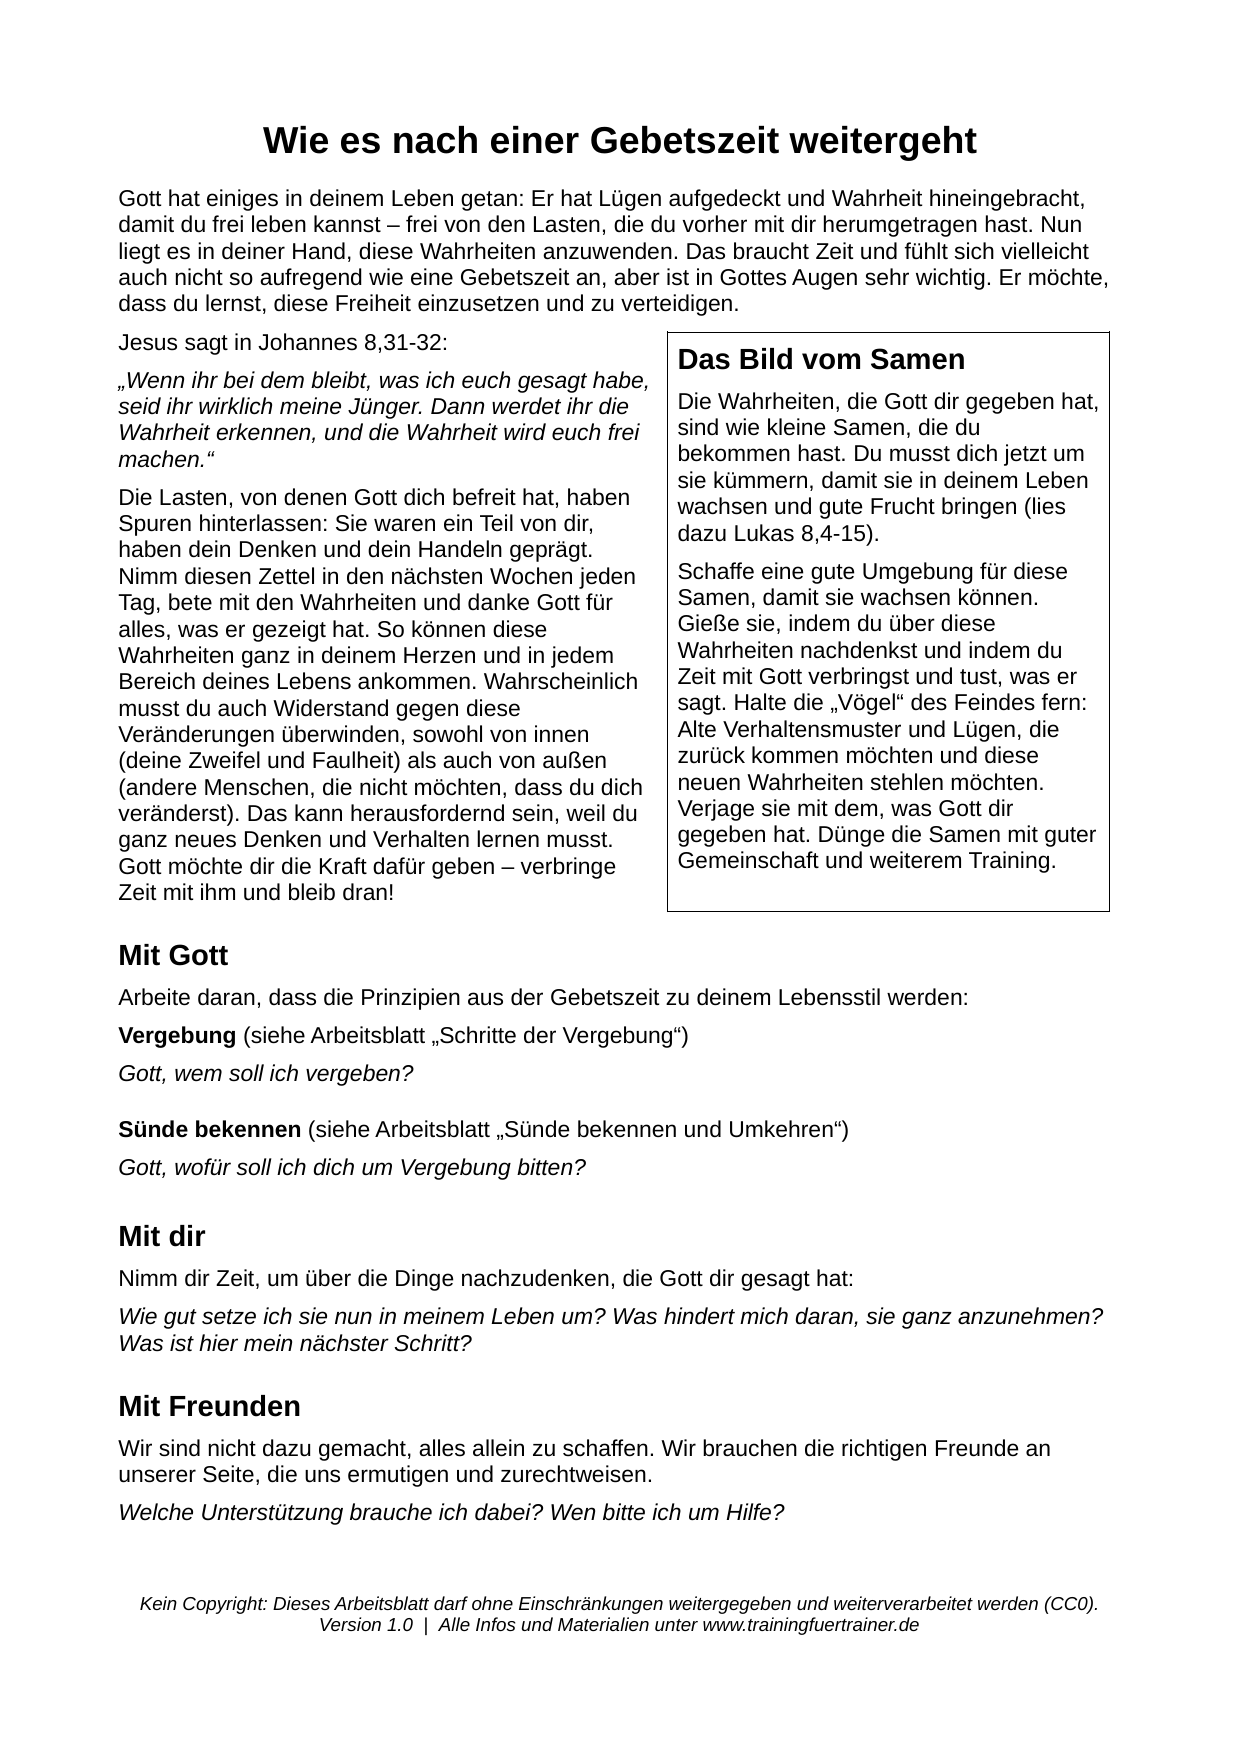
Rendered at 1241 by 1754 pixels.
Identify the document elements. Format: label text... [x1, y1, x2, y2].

text Nimm dir Zeit, um über die Dinge nachzudenken, die Gott dir gesagt hat: [118, 1265, 1122, 1292]
text „Wenn ihr bei dem bleibt, was ich euch gesagt habe, seid ihr wirklich meine Jünger. Dann werdet ihr die Wahrheit erkennen, und die Wahrheit wird euch frei machen.“ [118, 367, 667, 472]
text Die Wahrheiten, die Gott dir gegeben hat, sind wie kleine Samen, die du bekommen hast. Du musst dich jetzt um sie kümmern, damit sie in deinem Leben wachsen und gute Frucht bringen (lies dazu Lukas 8,4-15). [677, 388, 1100, 546]
text Arbeite daran, dass die Prinzipien aus der Gebetszeit zu deinem Lebensstil werden: [118, 984, 1122, 1010]
text Vergebung (siehe Arbeitsblatt „Schritte der Vergebung“) [118, 1022, 1122, 1048]
subtitle Wie es nach einer Gebetszeit weitergeht [118, 118, 1122, 161]
text Schaffe eine gute Umgebung für diese Samen, damit sie wachsen können. Gieße sie, indem du über diese Wahrheiten nachdenkst und indem du Zeit mit Gott verbringst und tust, was er sagt. Halte die „Vögel“ des Feindes fern: Alte Verhaltensmuster und Lügen, die zurück kommen möchten und diese neuen Wahrheiten stehlen möchten. Verjage sie mit dem, was Gott dir gegeben hat. Dünge die Samen mit guter Gemeinschaft und weiterem Training. [677, 558, 1100, 874]
subtitle Mit Freunden [118, 1389, 1122, 1422]
text Die Lasten, von denen Gott dich befreit hat, haben Spuren hinterlassen: Sie waren ein Teil von dir, haben dein Denken und dein Handeln geprägt. Nimm diesen Zettel in den nächsten Wochen jeden Tag, bete mit den Wahrheiten und danke Gott für alles, was er gezeigt hat. So können diese Wahrheiten ganz in deinem Herzen und in jedem Bereich deines Lebens ankommen. Wahrscheinlich musst du auch Widerstand gegen diese Veränderungen überwinden, sowohl von innen (deine Zweifel und Faulheit) als auch von außen (andere Menschen, die nicht möchten, dass du dich veränderst). Das kann herausfordernd sein, weil du ganz neues Denken und Verhalten lernen musst. Gott möchte dir die Kraft dafür geben – verbringe Zeit mit ihm und bleib dran! [118, 484, 667, 905]
text Gott, wofür soll ich dich um Vergebung bitten? [118, 1154, 1122, 1181]
text Welche Unterstützung brauche ich dabei? Wen bitte ich um Hilfe? [118, 1499, 1122, 1526]
text Gott hat einiges in deinem Leben getan: Er hat Lügen aufgedeckt und Wahrheit hineingebracht, damit du frei leben kannst – frei von den Lasten, die du vorher mit dir herumgetragen hast. Nun liegt es in deiner Hand, diese Wahrheiten anzuwenden. Das braucht Zeit und fühlt sich vielleicht auch nicht so aufregend wie eine Gebetszeit an, aber ist in Gottes Augen sehr wichtig. Er möchte, dass du lernst, diese Freiheit einzusetzen und zu verteidigen. [118, 185, 1122, 317]
subtitle Das Bild vom Samen [677, 342, 1100, 375]
text Sünde bekennen (siehe Arbeitsblatt „Sünde bekennen und Umkehren“) [118, 1116, 1122, 1142]
subtitle Mit dir [118, 1219, 1122, 1253]
text Wie gut setze ich sie nun in meinem Leben um? Was hindert mich daran, sie ganz anzunehmen? Was ist hier mein nächster Schritt? [118, 1303, 1122, 1356]
text Wir sind nicht dazu gemacht, alles allein zu schaffen. Wir brauchen die richtigen Freunde an unserer Seite, die uns ermutigen und zurechtweisen. [118, 1435, 1122, 1487]
text Gott, wem soll ich vergeben? [118, 1060, 1122, 1087]
text Jesus sagt in Johannes 8,31-32: [118, 328, 1122, 355]
subtitle Mit Gott [118, 938, 1122, 972]
